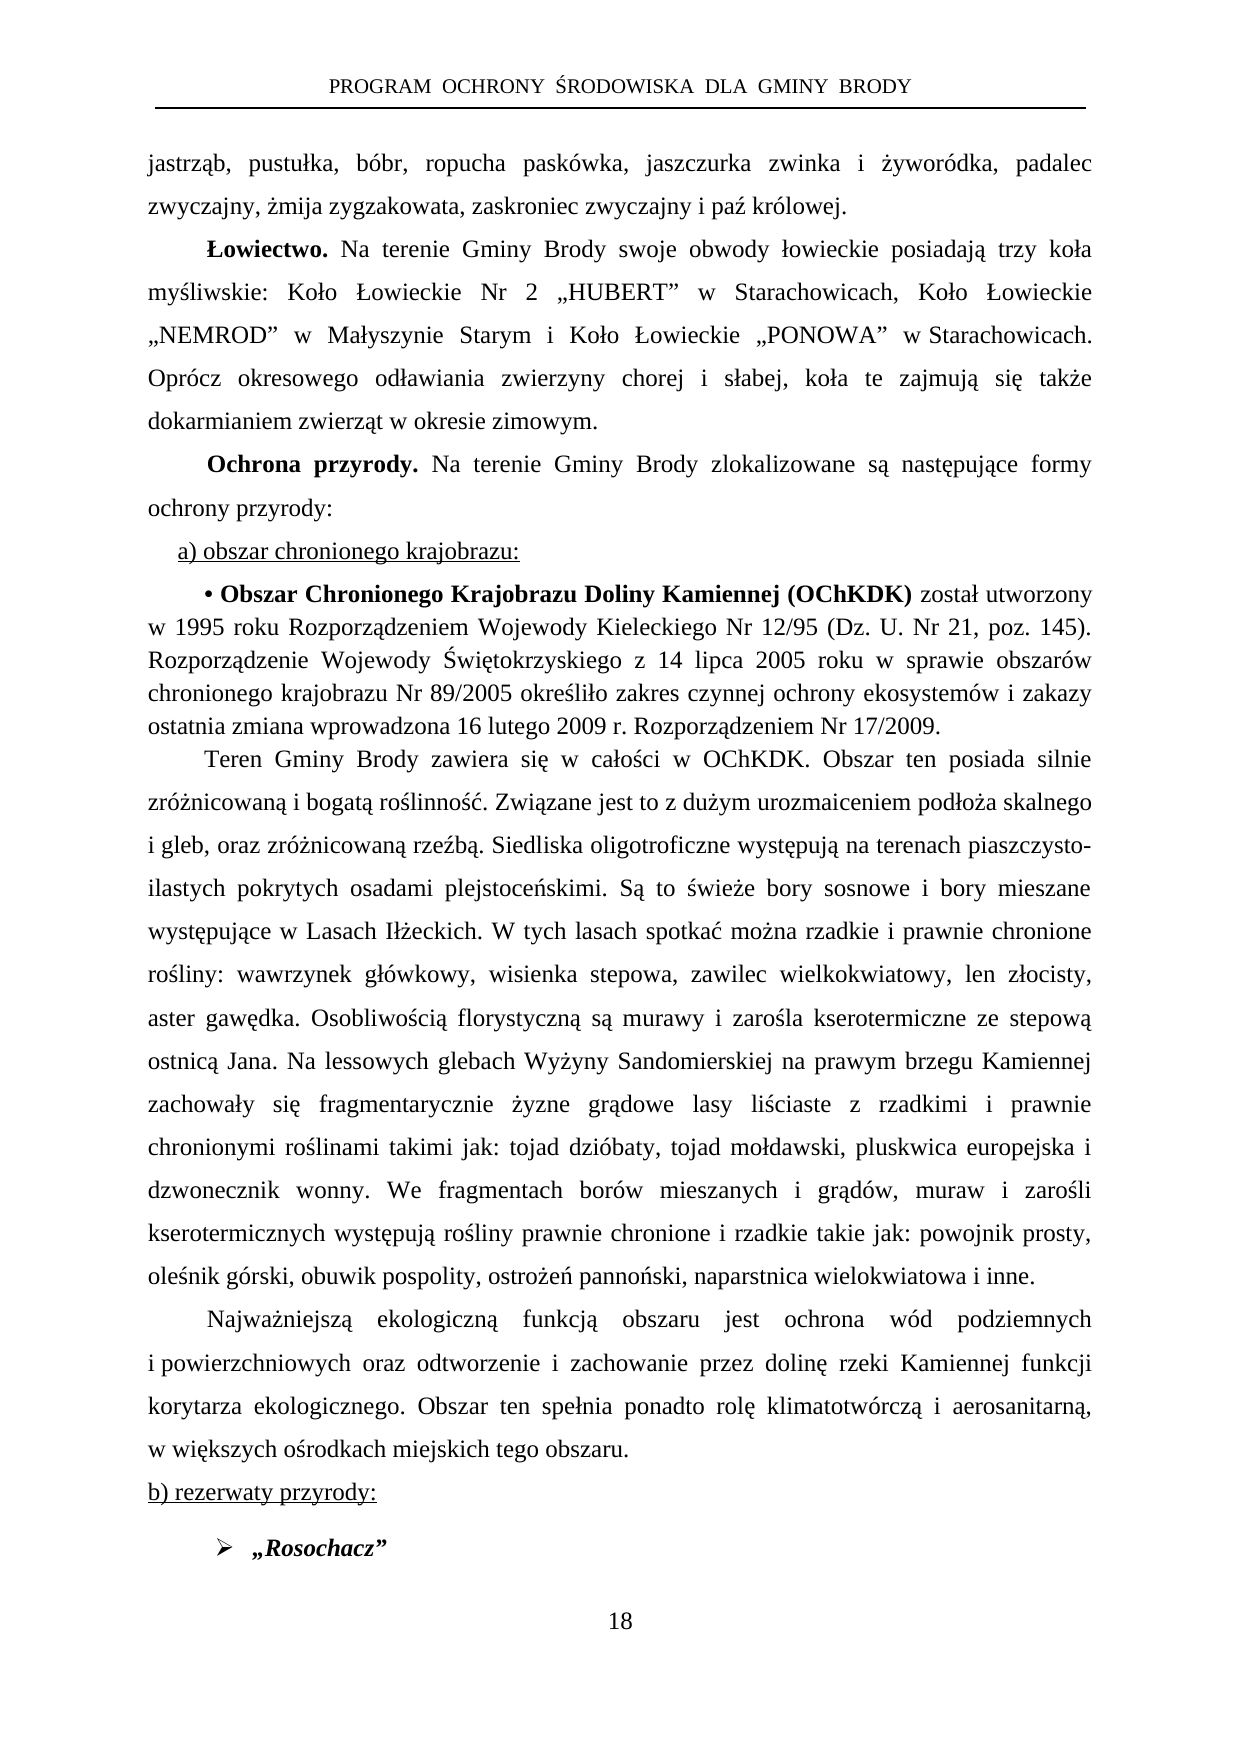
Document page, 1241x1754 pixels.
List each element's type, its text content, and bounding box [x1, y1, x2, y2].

text Ochrona przyrody. Na terenie Gminy Brody zlokalizowane są następujące formy ochrony przyrody: [148, 449, 1093, 521]
text Łowiectwo. Na terenie Gminy Brody swoje obwody łowieckie posiadają trzy koła myśliwskie: Koło Łowieckie Nr 2 „HUBERT” w Starachowicach, Koło Łowieckie „NEMROD” w Małyszynie Starym i Koło Łowieckie „PONOWA” w Starachowicach. Oprócz okresowego odławiania zwierzyny chorej i słabej, koła te zajmują się także dokarmianiem zwierząt w okresie zimowym. [148, 234, 1093, 435]
text Najważniejszą ekologiczną funkcją obszaru jest ochrona wód podziemnych i powierzchniowych oraz odtworzenie i zachowanie przez dolinę rzeki Kamiennej funkcji korytarza ekologicznego. Obszar ten spełnia ponadto rolę klimatotwórczą i aerosanitarną, w większych ośrodkach miejskich tego obszaru. [148, 1304, 1093, 1463]
text jastrząb, pustułka, bóbr, ropucha paskówka, jaszczurka zwinka i żyworódka, padalec zwyczajny, żmija zygzakowata, zaskroniec zwyczajny i paź królowej. [148, 148, 1093, 219]
text a) obszar chronionego krajobrazu: [148, 536, 1093, 564]
text • Obszar Chronionego Krajobrazu Doliny Kamiennej (OChKDK) został utworzony w 1995 roku Rozporządzeniem Wojewody Kieleckiego Nr 12/95 (Dz. U. Nr 21, poz. 145). Rozporządzenie Wojewody Świętokrzyskiego z 14 lipca 2005 roku w sprawie obszarów chronionego krajobrazu Nr 89/2005 określiło zakres czynnej ochrony ekosystemów i zakazy ostatnia zmiana wprowadzona 16 lutego 2009 r. Rozporządzeniem Nr 17/2009. [148, 579, 1093, 740]
text b) rezerwaty przyrody: [148, 1477, 1093, 1506]
text Teren Gminy Brody zawiera się w całości w OChKDK. Obszar ten posiada silnie zróżnicowaną i bogatą roślinność. Związane jest to z dużym urozmaiceniem podłoża skalnego i gleb, oraz zróżnicowaną rzeźbą. Siedliska oligotroficzne występują na terenach piaszczysto-ilastych pokrytych osadami plejstoceńskimi. Są to świeże bory sosnowe i bory mieszane występujące w Lasach Iłżeckich. W tych lasach spotkać można rzadkie i prawnie chronione rośliny: wawrzynek główkowy, wisienka stepowa, zawilec wielkokwiatowy, len złocisty, aster gawędka. Osobliwością florystyczną są murawy i zarośla kserotermiczne ze stepową ostnicą Jana. Na lessowych glebach Wyżyny Sandomierskiej na prawym brzegu Kamiennej zachowały się fragmentarycznie żyzne grądowe lasy liściaste z rzadkimi i prawnie chronionymi roślinami takimi jak: tojad dzióbaty, tojad mołdawski, pluskwica europejska i dzwonecznik wonny. We fragmentach borów mieszanych i grądów, muraw i zarośli kserotermicznych występują rośliny prawnie chronione i rzadkie takie jak: powojnik prosty, oleśnik górski, obuwik pospolity, ostrożeń pannoński, naparstnica wielokwiatowa i inne. [148, 744, 1093, 1290]
list „Rosochacz” [214, 1533, 1093, 1561]
